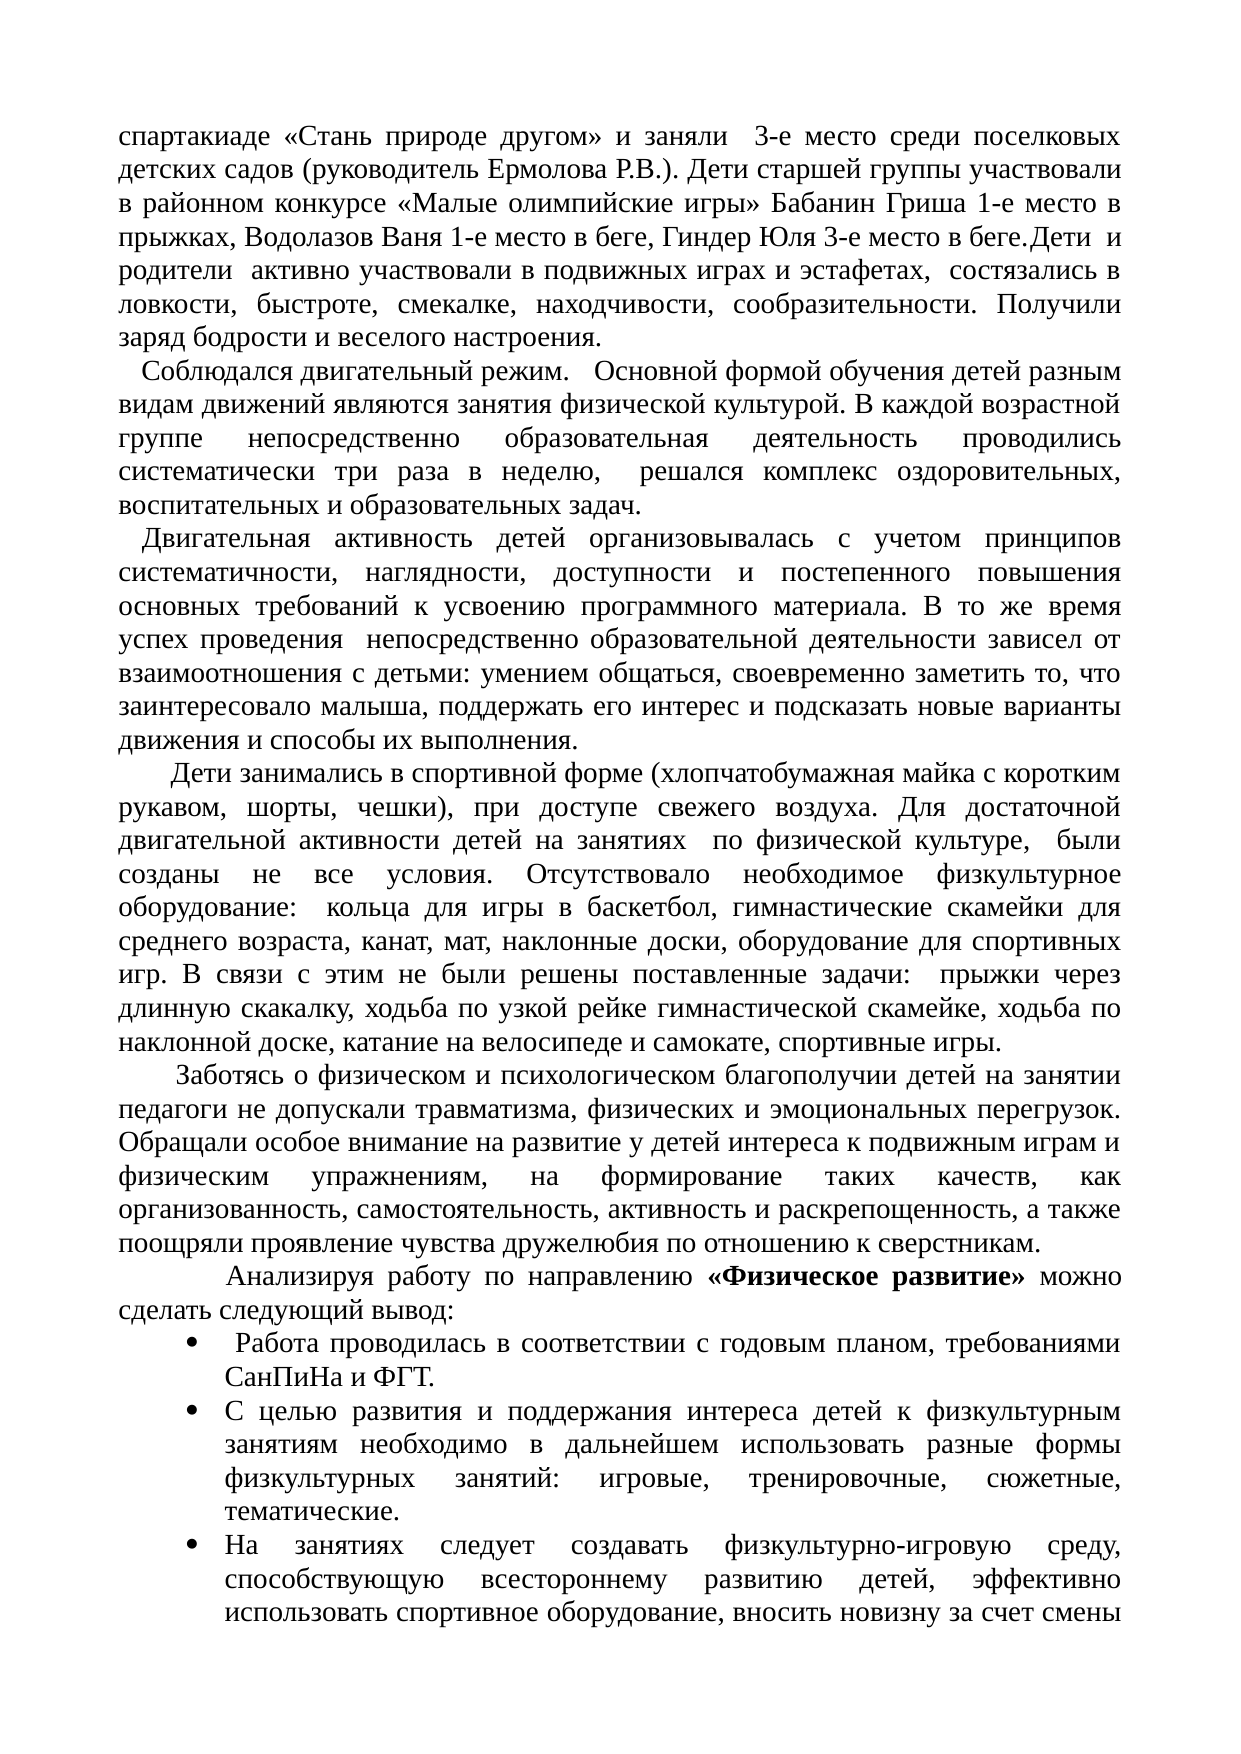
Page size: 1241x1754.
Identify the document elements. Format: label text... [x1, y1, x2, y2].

text Соблюдался двигательный режим. Основной формой обучения детей разным видам движений являются занятия физической культурой. В каждой возрастной группе непосредственно образовательная деятельность проводились систематически три раза в неделю, решался комплекс оздоровительных, воспитательных и образовательных задач. [118, 353, 1122, 521]
text Анализируя работу по направлению «Физическое развитие» можно сделать следующий вывод: [118, 1258, 1122, 1326]
text спартакиаде «Стань природе другом» и заняли 3-е место среди поселковых детских садов (руководитель Ермолова Р.В.). Дети старшей группы участвовали в районном конкурсе «Малые олимпийские игры» Бабанин Гриша 1-е место в прыжках, Водолазов Ваня 1-е место в беге, Гиндер Юля 3-е место в беге.Дети и родители активно участвовали в подвижных играх и эстафетах, состязались в ловкости, быстроте, смекалке, находчивости, сообразительности. Получили заряд бодрости и веселого настроения. [118, 118, 1122, 353]
list Работа проводилась в соответствии с годовым планом, требованиями СанПиНа и ФГТ. [187, 1326, 1122, 1393]
text Двигательная активность детей организовывалась с учетом принципов систематичности, наглядности, доступности и постепенного повышения основных требований к усвоению программного материала. В то же время успех проведения непосредственно образовательной деятельности зависел от взаимоотношения с детьми: умением общаться, своевременно заметить то, что заинтересовало малыша, поддержать его интерес и подсказать новые варианты движения и способы их выполнения. [118, 521, 1122, 755]
text Дети занимались в спортивной форме (хлопчатобумажная майка с коротким рукавом, шорты, чешки), при доступе свежего воздуха. Для достаточной двигательной активности детей на занятиях по физической культуре, были созданы не все условия. Отсутствовало необходимое физкультурное оборудование: кольца для игры в баскетбол, гимнастические скамейки для среднего возраста, канат, мат, наклонные доски, оборудование для спортивных игр. В связи с этим не были решены поставленные задачи: прыжки через длинную скакалку, ходьба по узкой рейке гимнастической скамейке, ходьба по наклонной доске, катание на велосипеде и самокате, спортивные игры. [118, 755, 1122, 1057]
list На занятиях следует создавать физкультурно-игровую среду, способствующую всестороннему развитию детей, эффективно использовать спортивное оборудование, вносить новизну за счет смены [187, 1527, 1122, 1628]
text Заботясь о физическом и психологическом благополучии детей на занятии педагоги не допускали травматизма, физических и эмоциональных перегрузок. Обращали особое внимание на развитие у детей интереса к подвижным играм и физическим упражнениям, на формирование таких качеств, как организованность, самостоятельность, активность и раскрепощенность, а также поощряли проявление чувства дружелюбия по отношению к сверстникам. [118, 1057, 1122, 1258]
list С целью развития и поддержания интереса детей к физкультурным занятиям необходимо в дальнейшем использовать разные формы физкультурных занятий: игровые, тренировочные, сюжетные, тематические. [187, 1393, 1122, 1527]
